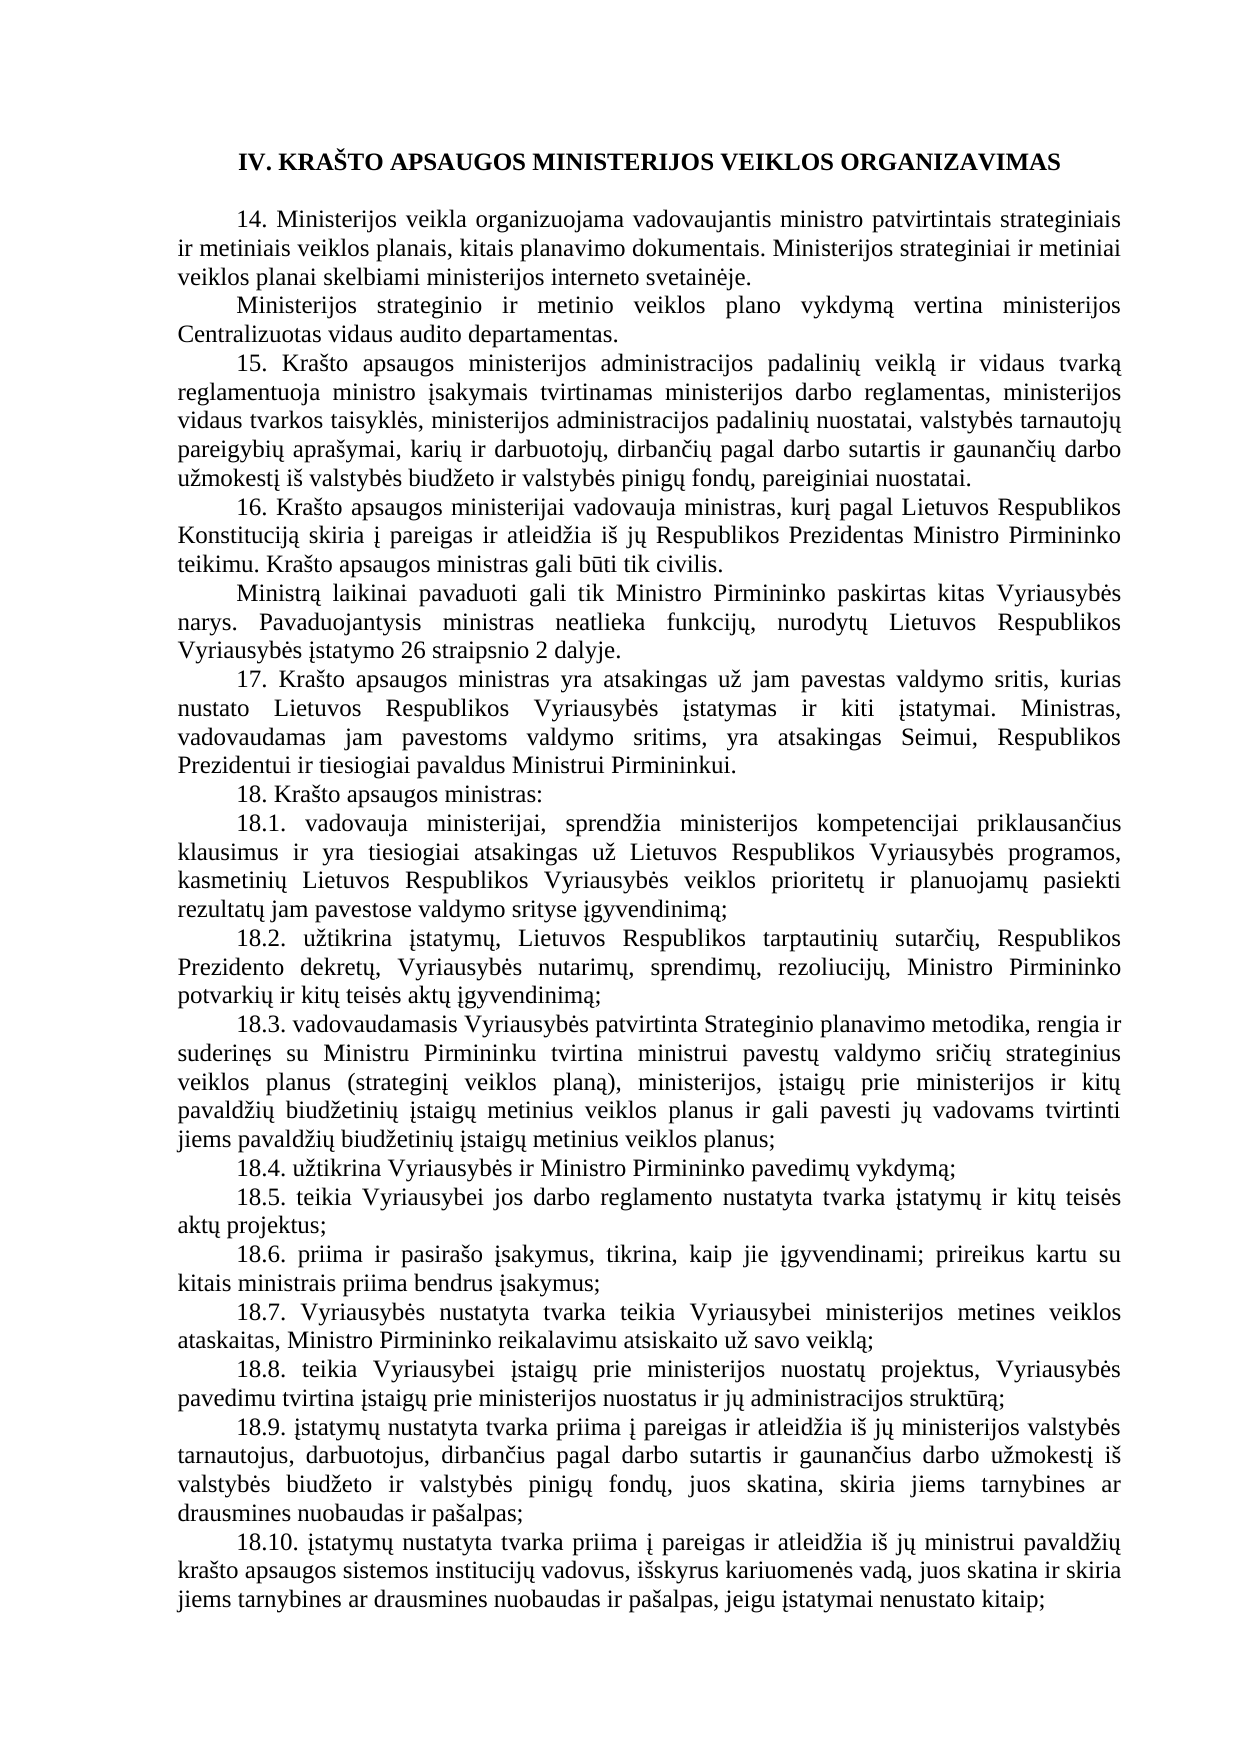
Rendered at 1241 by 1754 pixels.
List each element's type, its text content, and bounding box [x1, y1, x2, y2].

text 18.10. įstatymų nustatyta tvarka priima į pareigas ir atleidžia iš jų ministrui pavaldžių krašto apsaugos sistemos institucijų vadovus, išskyrus kariuomenės vadą, juos skatina ir skiria jiems tarnybines ar drausmines nuobaudas ir pašalpas, jeigu įstatymai nenustato kitaip; [177, 1527, 1122, 1613]
text 17. Krašto apsaugos ministras yra atsakingas už jam pavestas valdymo sritis, kurias nustato Lietuvos Respublikos Vyriausybės įstatymas ir kiti įstatymai. Ministras, vadovaudamas jam pavestoms valdymo sritims, yra atsakingas Seimui, Respublikos Prezidentui ir tiesiogiai pavaldus Ministrui Pirmininkui. [177, 664, 1122, 779]
text Ministrą laikinai pavaduoti gali tik Ministro Pirmininko paskirtas kitas Vyriausybės narys. Pavaduojantysis ministras neatlieka funkcijų, nurodytų Lietuvos Respublikos Vyriausybės įstatymo 26 straipsnio 2 dalyje. [177, 578, 1122, 664]
text 18. Krašto apsaugos ministras: [177, 779, 1122, 808]
text 18.8. teikia Vyriausybei įstaigų prie ministerijos nuostatų projektus, Vyriausybės pavedimu tvirtina įstaigų prie ministerijos nuostatus ir jų administracijos struktūrą; [177, 1354, 1122, 1412]
text IV. Krašto apsaugos ministerijos veiklos organizavimas [177, 147, 1122, 176]
text 18.5. teikia Vyriausybei jos darbo reglamento nustatyta tvarka įstatymų ir kitų teisės aktų projektus; [177, 1182, 1122, 1239]
text 14. Ministerijos veikla organizuojama vadovaujantis ministro patvirtintais strateginiais ir metiniais veiklos planais, kitais planavimo dokumentais. Ministerijos strateginiai ir metiniai veiklos planai skelbiami ministerijos interneto svetainėje. [177, 204, 1122, 291]
text Ministerijos strateginio ir metinio veiklos plano vykdymą vertina ministerijos Centralizuotas vidaus audito departamentas. [177, 291, 1122, 348]
text 18.1. vadovauja ministerijai, sprendžia ministerijos kompetencijai priklausančius klausimus ir yra tiesiogiai atsakingas už Lietuvos Respublikos Vyriausybės programos, kasmetinių Lietuvos Respublikos Vyriausybės veiklos prioritetų ir planuojamų pasiekti rezultatų jam pavestose valdymo srityse įgyvendinimą; [177, 808, 1122, 923]
text 18.7. Vyriausybės nustatyta tvarka teikia Vyriausybei ministerijos metines veiklos ataskaitas, Ministro Pirmininko reikalavimu atsiskaito už savo veiklą; [177, 1297, 1122, 1354]
text 18.9. įstatymų nustatyta tvarka priima į pareigas ir atleidžia iš jų ministerijos valstybės tarnautojus, darbuotojus, dirbančius pagal darbo sutartis ir gaunančius darbo užmokestį iš valstybės biudžeto ir valstybės pinigų fondų, juos skatina, skiria jiems tarnybines ar drausmines nuobaudas ir pašalpas; [177, 1412, 1122, 1527]
text 18.2. užtikrina įstatymų, Lietuvos Respublikos tarptautinių sutarčių, Respublikos Prezidento dekretų, Vyriausybės nutarimų, sprendimų, rezoliucijų, Ministro Pirmininko potvarkių ir kitų teisės aktų įgyvendinimą; [177, 923, 1122, 1009]
text 18.4. užtikrina Vyriausybės ir Ministro Pirmininko pavedimų vykdymą; [177, 1153, 1122, 1182]
text 16. Krašto apsaugos ministerijai vadovauja ministras, kurį pagal Lietuvos Respublikos Konstituciją skiria į pareigas ir atleidžia iš jų Respublikos Prezidentas Ministro Pirmininko teikimu. Krašto apsaugos ministras gali būti tik civilis. [177, 492, 1122, 578]
text 18.6. priima ir pasirašo įsakymus, tikrina, kaip jie įgyvendinami; prireikus kartu su kitais ministrais priima bendrus įsakymus; [177, 1239, 1122, 1297]
text 18.3. vadovaudamasis Vyriausybės patvirtinta Strateginio planavimo metodika, rengia ir suderinęs su Ministru Pirmininku tvirtina ministrui pavestų valdymo sričių strateginius veiklos planus (strateginį veiklos planą), ministerijos, įstaigų prie ministerijos ir kitų pavaldžių biudžetinių įstaigų metinius veiklos planus ir gali pavesti jų vadovams tvirtinti jiems pavaldžių biudžetinių įstaigų metinius veiklos planus; [177, 1009, 1122, 1153]
text 15. Krašto apsaugos ministerijos administracijos padalinių veiklą ir vidaus tvarką reglamentuoja ministro įsakymais tvirtinamas ministerijos darbo reglamentas, ministerijos vidaus tvarkos taisyklės, ministerijos administracijos padalinių nuostatai, valstybės tarnautojų pareigybių aprašymai, karių ir darbuotojų, dirbančių pagal darbo sutartis ir gaunančių darbo užmokestį iš valstybės biudžeto ir valstybės pinigų fondų, pareiginiai nuostatai. [177, 348, 1122, 492]
